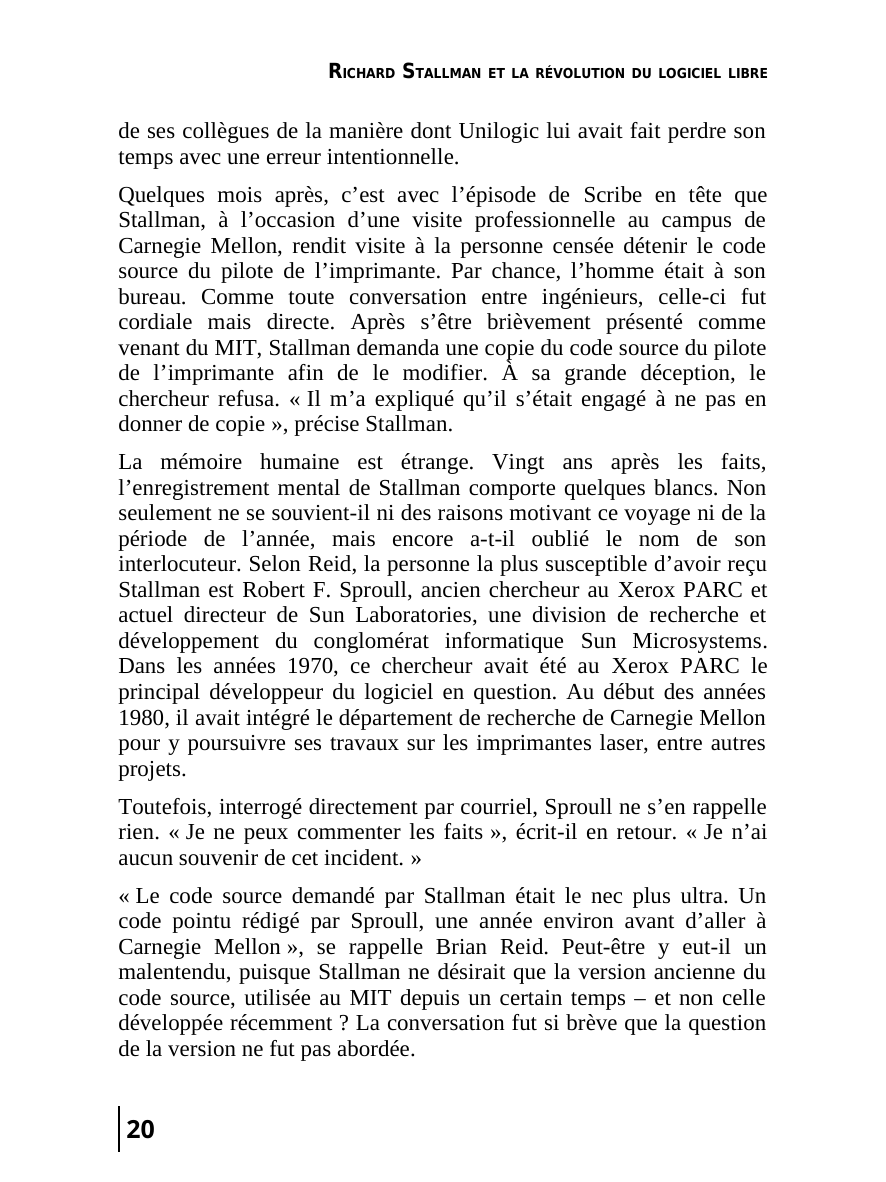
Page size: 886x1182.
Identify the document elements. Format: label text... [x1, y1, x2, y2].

text La mémoire humaine est étrange. Vingt ans après les faits, l’enregistrement mental de Stallman comporte quelques blancs. Non seulement ne se souvient-il ni des raisons motivant ce voyage ni de la période de l’année, mais encore a-t-il oublié le nom de son interlocuteur. Selon Reid, la personne la plus susceptible d’avoir reçu Stallman est Robert F. Sproull, ancien chercheur au Xerox PARC et actuel directeur de Sun Laboratories, une division de recherche et développement du conglomérat informatique Sun Microsystems. Dans les années 1970, ce chercheur avait été au Xerox PARC le principal développeur du logiciel en question. Au début des années 1980, il avait intégré le département de recherche de Carnegie Mellon pour y poursuivre ses travaux sur les imprimantes laser, entre autres projets. [118, 449, 768, 781]
text Quelques mois après, c’est avec l’épisode de Scribe en tête que Stallman, à l’occasion d’une visite professionnelle au campus de Carnegie Mellon, rendit visite à la personne censée détenir le code source du pilote de l’imprimante. Par chance, l’homme était à son bureau. Comme toute conversation entre ingénieurs, celle-ci fut cordiale mais directe. Après s’être brièvement présenté comme venant du MIT, Stallman demanda une copie du code source du pilote de l’imprimante afin de le modifier. À sa grande déception, le chercheur refusa. « Il m’a expliqué qu’il s’était engagé à ne pas en donner de copie », précise Stallman. [118, 182, 768, 437]
text de ses collègues de la manière dont Unilogic lui avait fait perdre son temps avec une erreur intentionnelle. [118, 118, 768, 169]
text Toutefois, interrogé directement par courriel, Sproull ne s’en rappelle rien. « Je ne peux commenter les faits », écrit-il en retour. « Je n’ai aucun souvenir de cet incident. » [118, 793, 768, 870]
text « Le code source demandé par Stallman était le nec plus ultra. Un code pointu rédigé par Sproull, une année environ avant d’aller à Carnegie Mellon », se rappelle Brian Reid. Peut-être y eut-il un malentendu, puisque Stallman ne désirait que la version ancienne du code source, utilisée au MIT depuis un certain temps – et non celle développée récemment ? La conversation fut si brève que la question de la version ne fut pas abordée. [118, 883, 768, 1061]
